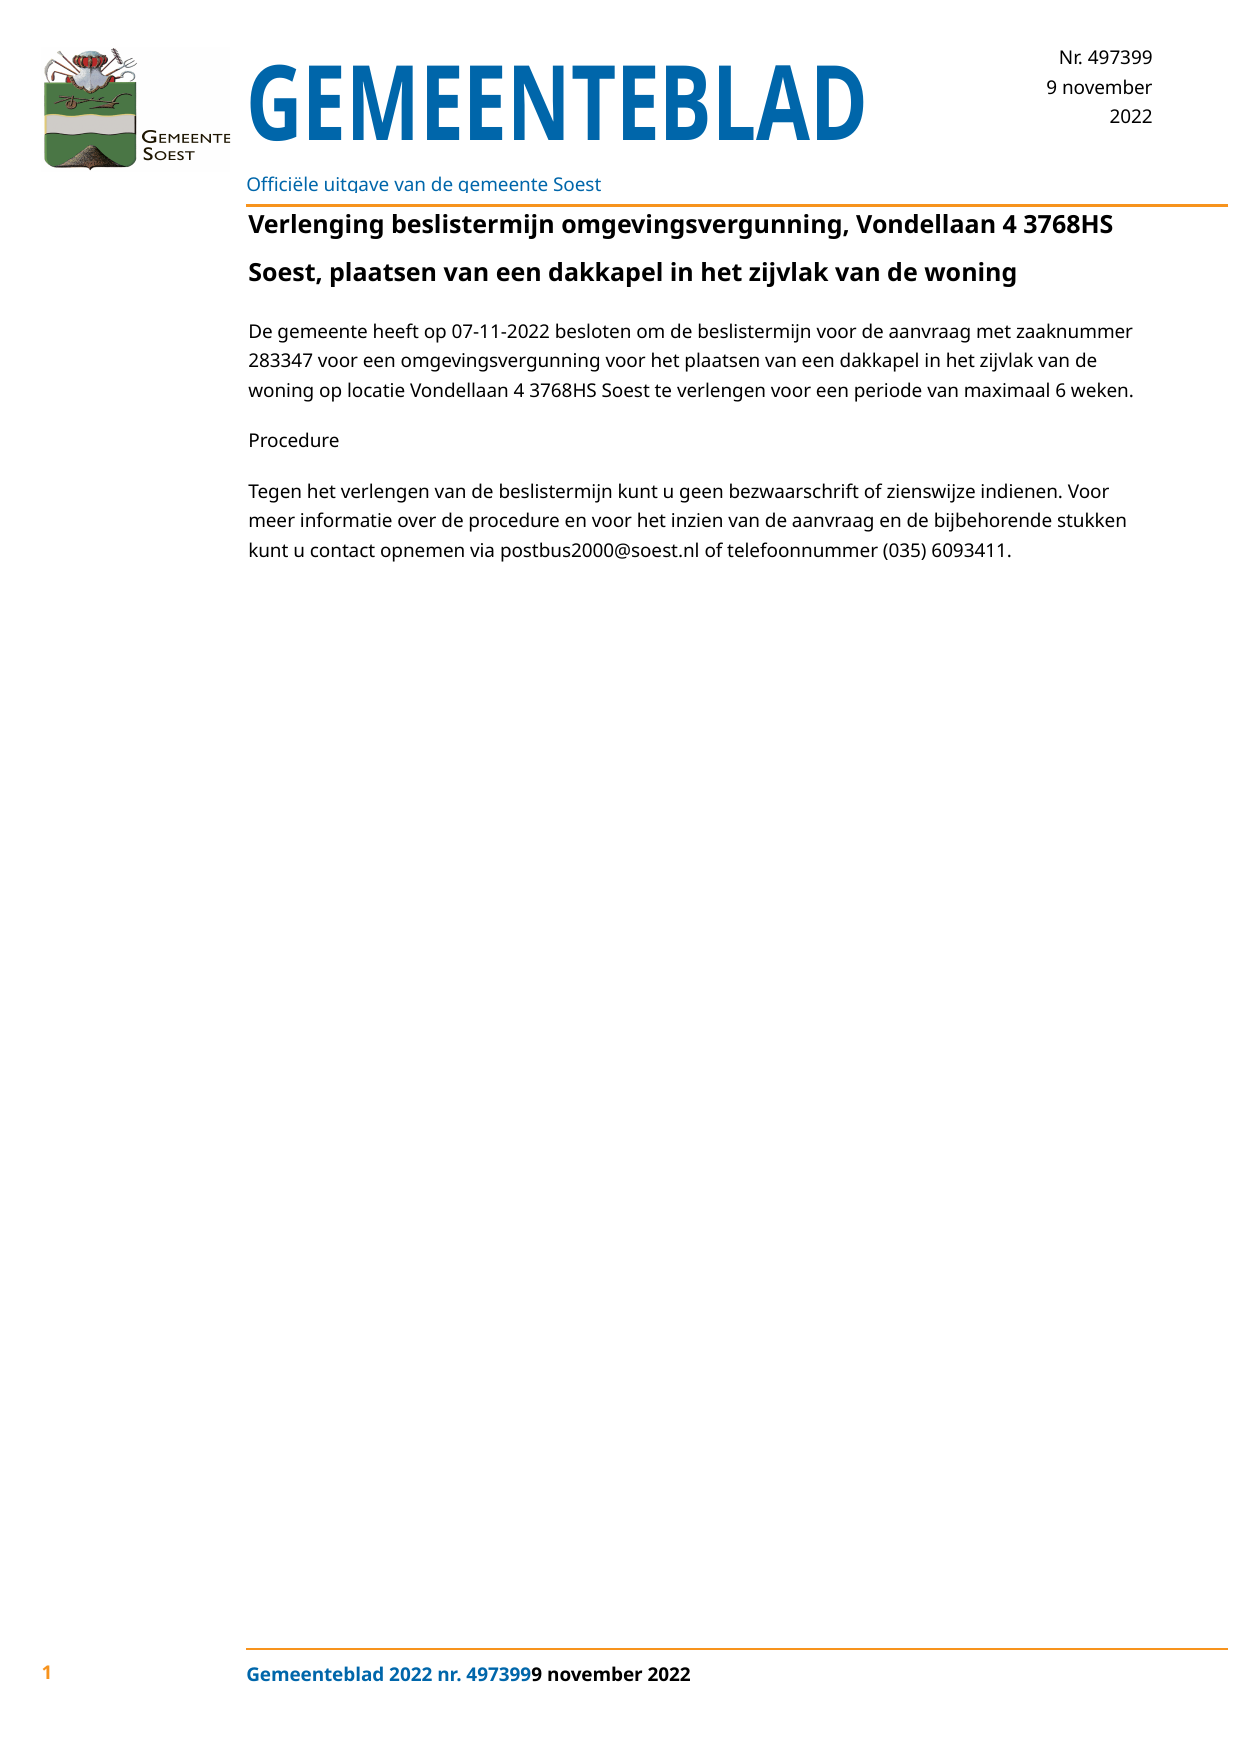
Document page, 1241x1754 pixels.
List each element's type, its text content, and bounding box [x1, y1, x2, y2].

text De gemeente heeft op 07-11-2022 besloten om de beslistermijn voor de aanvraag met zaaknummer 283347 voor een omgevingsvergunning voor het plaatsen van een dakkapel in het zijvlak van de woning op locatie Vondellaan 4 3768HS Soest te verlengen voor een periode van maximaal 6 weken. [248, 318, 1152, 403]
text Verlenging beslistermijn omgevingsvergunning, Vondellaan 4 3768HS Soest, plaatsen van een dakkapel in het zijvlak van de woning [248, 207, 1152, 288]
picture [41, 47, 231, 172]
text Procedure [248, 427, 1152, 453]
text Tegen het verlengen van de beslistermijn kunt u geen bezwaarschrift of zienswijze indienen. Voor meer informatie over de procedure en voor het inzien van de aanvraag en de bijbehorende stukken kunt u contact opnemen via postbus2000@soest.nl of telefoonnummer (035) 6093411. [248, 478, 1152, 563]
